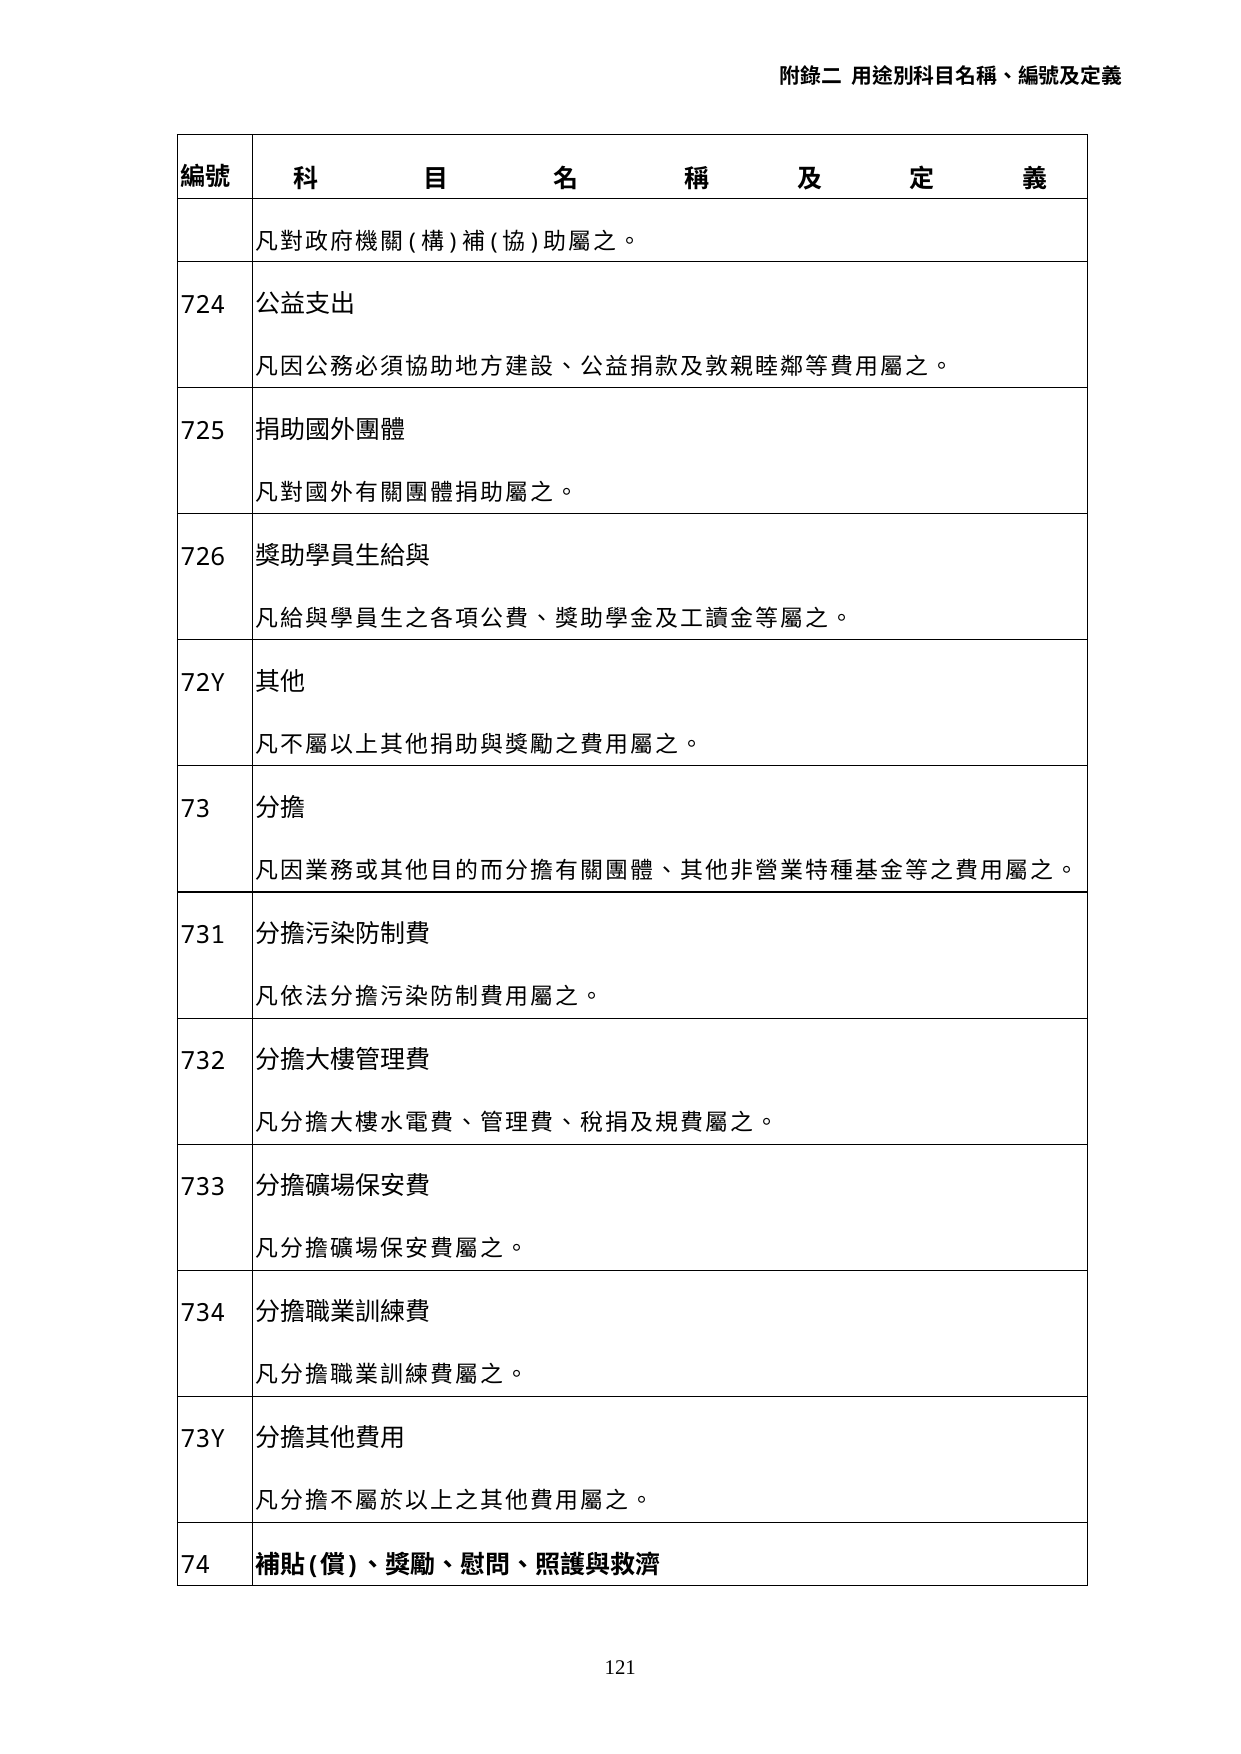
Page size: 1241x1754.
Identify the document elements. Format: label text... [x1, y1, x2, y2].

table_cell 731 [178, 893, 252, 1017]
table_cell 734 [178, 1271, 252, 1396]
table_cell 分擔礦場保安費 凡分擔礦場保安費屬之。 [253, 1145, 1087, 1269]
table_cell 73 [178, 766, 252, 891]
table_cell 獎助學員生給與 凡給與學員生之各項公費、獎助學金及工讀金等屬之。 [253, 514, 1087, 639]
table_cell 733 [178, 1145, 252, 1269]
table_cell 732 [178, 1019, 252, 1143]
table_cell 73Y [178, 1397, 252, 1522]
table_cell 分擔大樓管理費 凡分擔大樓水電費、管理費、稅捐及規費屬之。 [253, 1019, 1087, 1143]
table_cell 724 [178, 262, 252, 387]
table_header 編號 [178, 135, 252, 198]
table_cell 公益支出 凡因公務必須協助地方建設、公益捐款及敦親睦鄰等費用屬之。 [253, 262, 1087, 387]
table_cell 其他 凡不屬以上其他捐助與獎勵之費用屬之。 [253, 640, 1087, 765]
table_cell 725 [178, 388, 252, 513]
table_cell 補貼(償)、獎勵、慰問、照護與救濟 [253, 1523, 1087, 1585]
table_header 科 目 名 稱 及 定 義 [253, 135, 1087, 198]
table_cell 捐助國外團體 凡對國外有關團體捐助屬之。 [253, 388, 1087, 513]
table_cell 74 [178, 1523, 252, 1585]
table_cell 分擔 凡因業務或其他目的而分擔有關團體、其他非營業特種基金等之費用屬之。 [253, 766, 1087, 891]
table_cell 726 [178, 514, 252, 639]
table_cell 72Y [178, 640, 252, 765]
table_cell 凡對政府機關(構)補(協)助屬之。 [253, 199, 1087, 261]
table_cell 分擔職業訓練費 凡分擔職業訓練費屬之。 [253, 1271, 1087, 1396]
table_cell 分擔其他費用 凡分擔不屬於以上之其他費用屬之。 [253, 1397, 1087, 1522]
table_cell [178, 199, 252, 261]
table_cell 分擔污染防制費 凡依法分擔污染防制費用屬之。 [253, 893, 1087, 1017]
